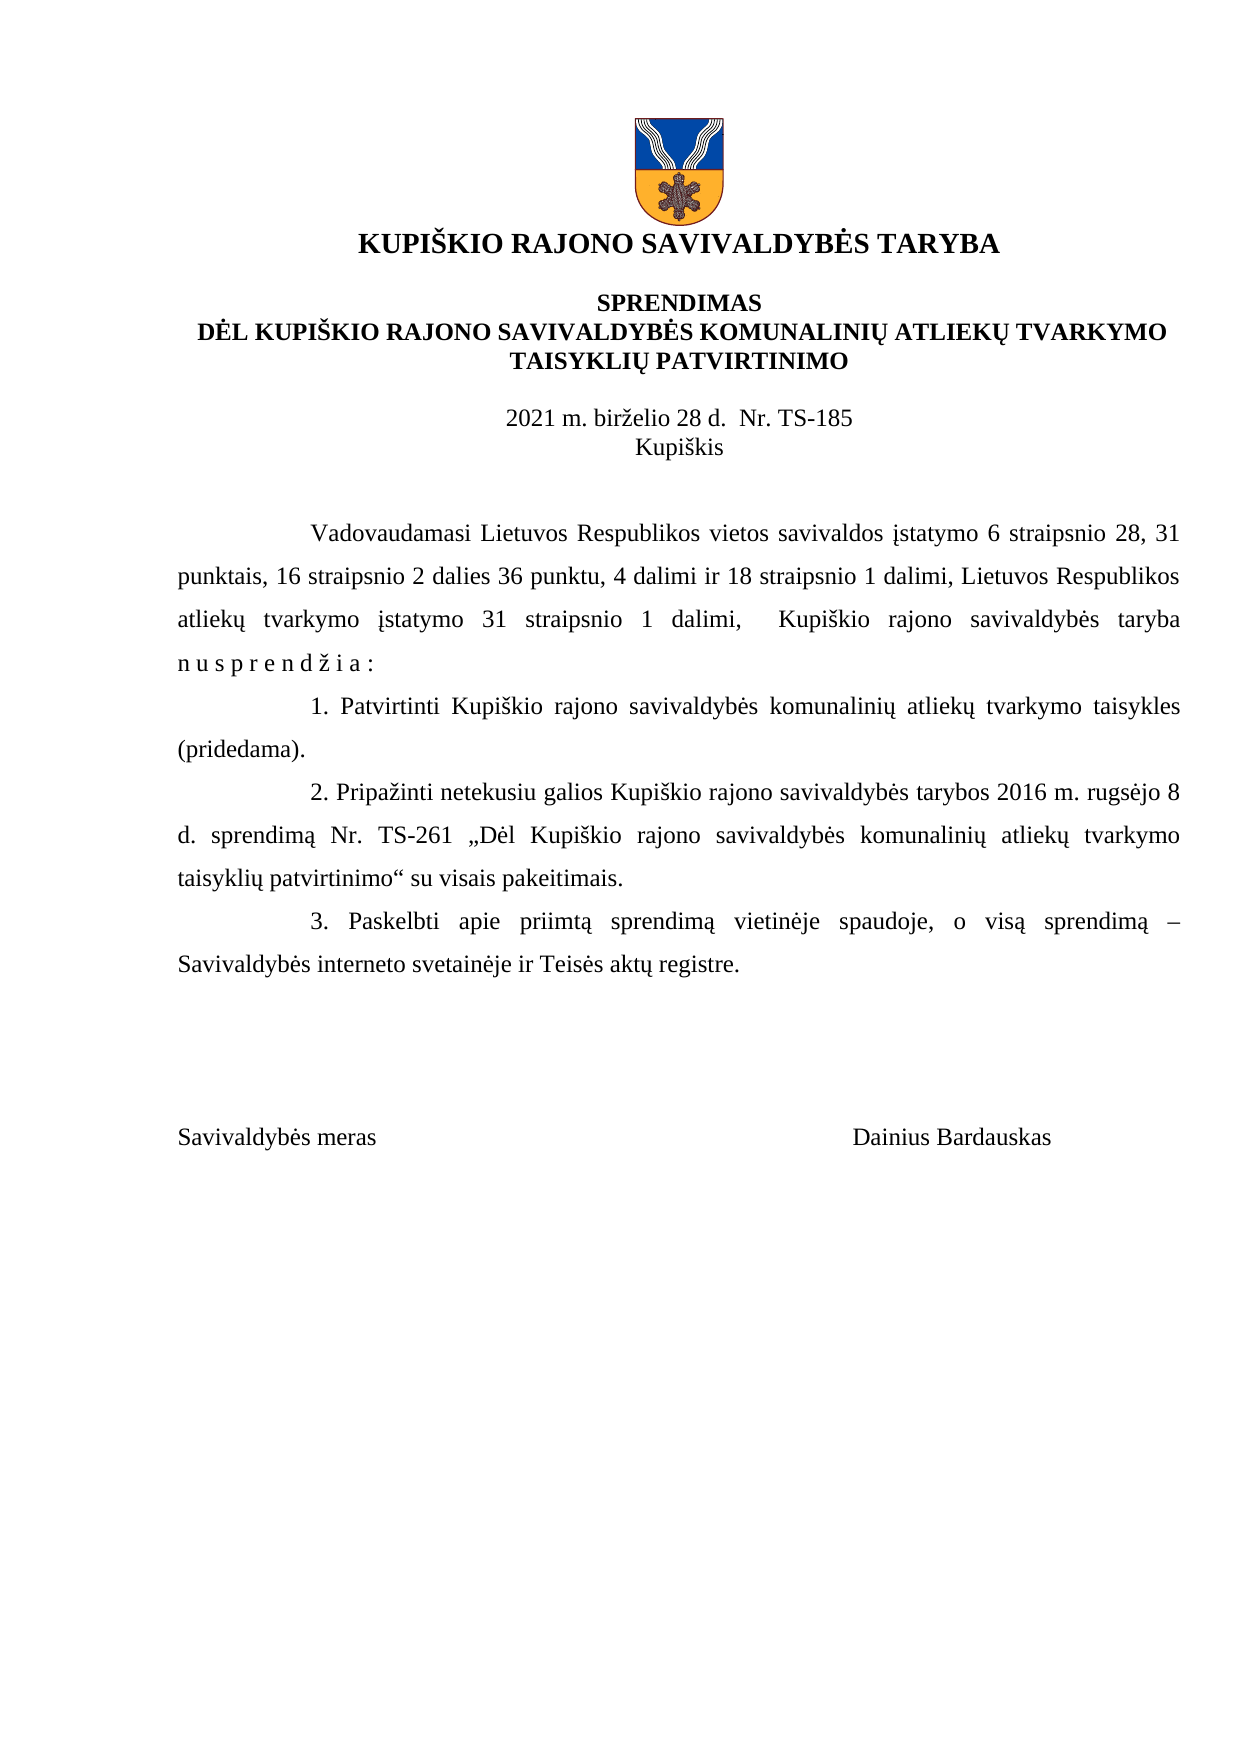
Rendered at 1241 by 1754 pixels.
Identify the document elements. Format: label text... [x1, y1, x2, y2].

text 1. Patvirtinti Kupiškio rajono savivaldybės komunalinių atliekų tvarkymo taisykles (pridedama). [177, 691, 1181, 763]
text Vadovaudamasi Lietuvos Respublikos vietos savivaldos įstatymo 6 straipsnio 28, 31 punktais, 16 straipsnio 2 dalies 36 punktu, 4 dalimi ir 18 straipsnio 1 dalimi, Lietuvos Respublikos atliekų tvarkymo įstatymo 31 straipsnio 1 dalimi, Kupiškio rajono savivaldybės taryba nusprendžia: [177, 518, 1181, 676]
text KUPIŠKIO RAJONO SAVIVALDYBĖS TARYBA [177, 226, 1181, 259]
text Kupiškis [177, 432, 1181, 461]
text DĖL KUPIŠKIO RAJONO SAVIVALDYBĖS KOMUNALINIŲ ATLIEKŲ TVARKYMO TAISYKLIŲ PATVIRTINIMO [177, 317, 1181, 374]
text SPRENDIMAS [177, 288, 1181, 317]
text 2021 m. birželio 28 d. Nr. TS-185 [177, 403, 1181, 432]
text 3. Paskelbti apie priimtą sprendimą vietinėje spaudoje, o visą sprendimą – Savivaldybės interneto svetainėje ir Teisės aktų registre. [177, 906, 1181, 978]
text 2. Pripažinti netekusiu galios Kupiškio rajono savivaldybės tarybos 2016 m. rugsėjo 8 d. sprendimą Nr. TS-261 „Dėl Kupiškio rajono savivaldybės komunalinių atliekų tvarkymo taisyklių patvirtinimo“ su visais pakeitimais. [177, 777, 1181, 892]
text Savivaldybės meras Dainius Bardauskas [177, 1122, 1181, 1151]
